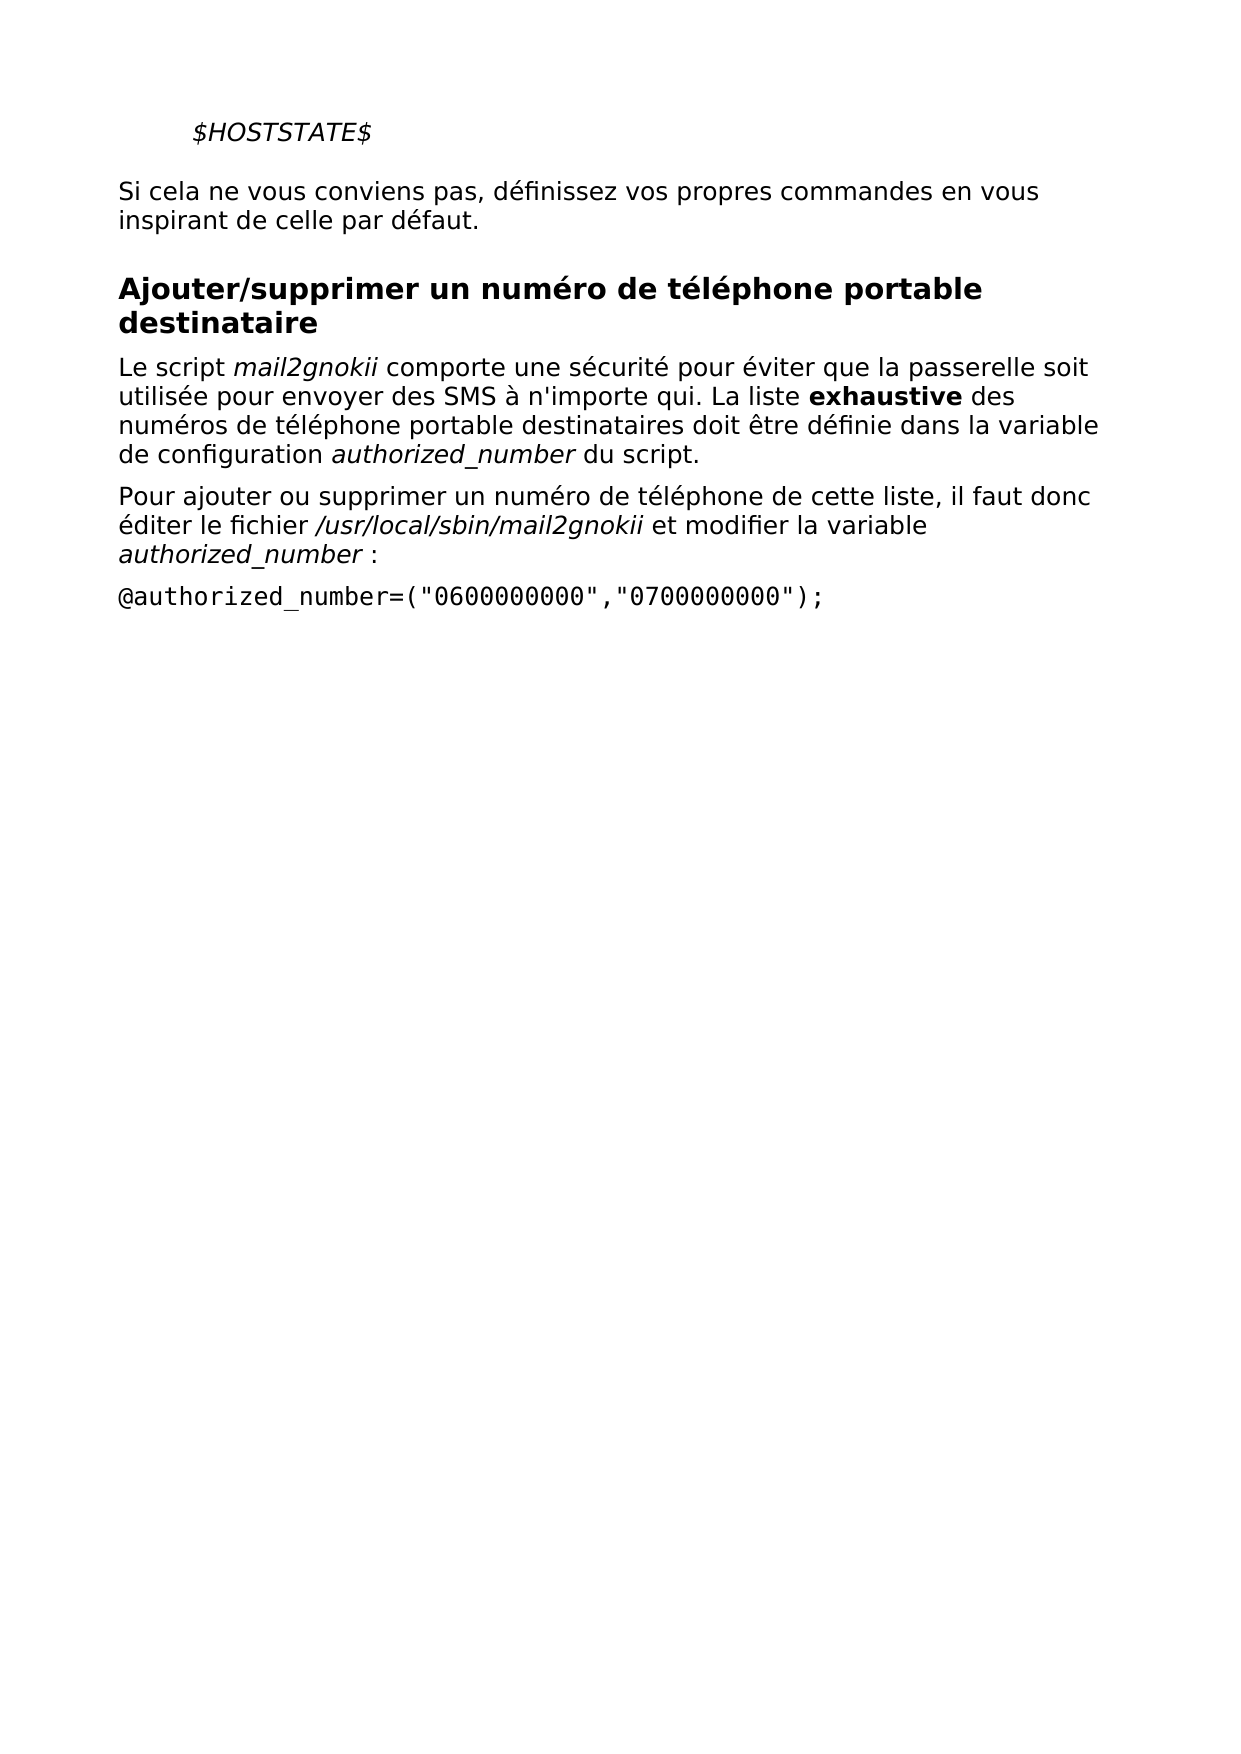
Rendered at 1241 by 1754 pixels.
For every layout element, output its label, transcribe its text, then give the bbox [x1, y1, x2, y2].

text Le script mail2gnokii comporte une sécurité pour éviter que la passerelle soit utilisée pour envoyer des SMS à n'importe qui. La liste exhaustive des numéros de téléphone portable destinataires doit être définie dans la variable de configuration authorized_number du script. [118, 353, 1122, 470]
list $HOSTSTATE$ [177, 118, 1122, 147]
text Si cela ne vous conviens pas, définissez vos propres commandes en vous inspirant de celle par défaut. [118, 177, 1122, 235]
subtitle Ajouter/supprimer un numéro de téléphone portable destinataire [118, 273, 1122, 341]
text Pour ajouter ou supprimer un numéro de téléphone de cette liste, il faut donc éditer le fichier /usr/local/sbin/mail2gnokii et modifier la variable authorized_number : [118, 482, 1122, 570]
text @authorized_number=("0600000000","0700000000"); [118, 582, 1122, 611]
